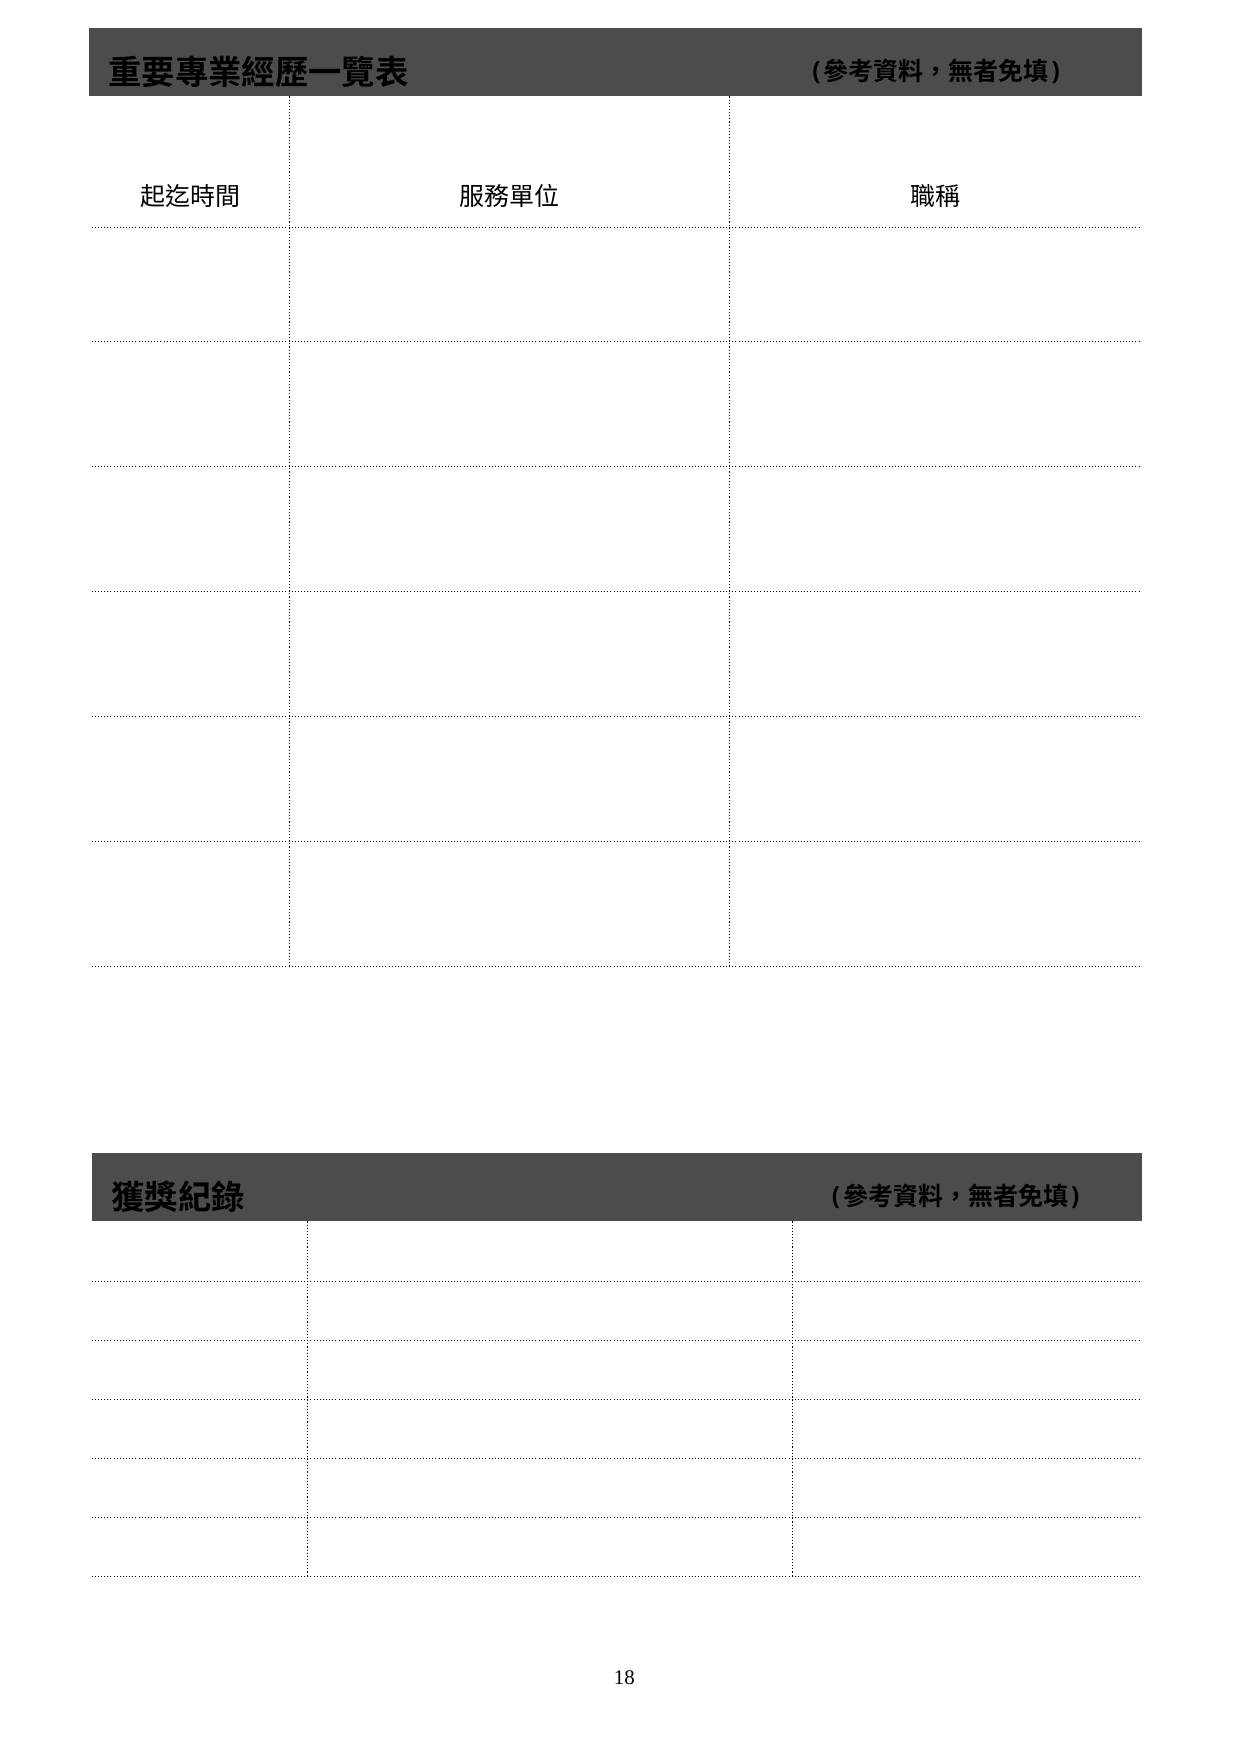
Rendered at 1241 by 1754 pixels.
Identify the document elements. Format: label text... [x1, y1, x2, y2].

table_cell [308, 1458, 792, 1517]
table_cell [729, 466, 1142, 591]
table_cell [308, 1399, 792, 1458]
table_cell 服務單位 [290, 96, 729, 227]
table_cell [92, 1340, 308, 1399]
table_cell [729, 841, 1142, 966]
table_header 重要專業經歷一覽表 (參考資料，無者免填) [89, 28, 1142, 96]
table_cell [793, 1340, 1142, 1399]
table_cell 職稱 [729, 96, 1142, 227]
table_cell [729, 591, 1142, 716]
table_cell [793, 1517, 1142, 1576]
table_cell [729, 716, 1142, 841]
table_cell [308, 1340, 792, 1399]
table_cell [92, 591, 289, 716]
table_cell [290, 591, 729, 716]
table_cell [729, 341, 1142, 466]
table_cell [793, 1399, 1142, 1458]
table_cell [290, 341, 729, 466]
table_cell [92, 1517, 308, 1576]
table_cell [92, 466, 289, 591]
table_header 獲獎紀錄 (參考資料，無者免填) [92, 1153, 1142, 1221]
table_cell [92, 341, 289, 466]
table_cell [729, 227, 1142, 341]
table_cell [793, 1458, 1142, 1517]
table_cell [290, 227, 729, 341]
table_cell [308, 1517, 792, 1576]
table_cell [92, 841, 289, 966]
table_cell [290, 716, 729, 841]
table_cell [92, 1281, 308, 1339]
table_cell 獲獎年度 [92, 1221, 308, 1281]
table_cell [308, 1281, 792, 1339]
table_cell 起迄時間 [92, 96, 289, 227]
table_cell [290, 841, 729, 966]
table_cell 得獎作品 [793, 1221, 1142, 1281]
table_cell [92, 227, 289, 341]
table_cell [92, 1399, 308, 1458]
table_cell [290, 466, 729, 591]
table_cell 獎項名稱 [308, 1221, 792, 1281]
table_cell [92, 1458, 308, 1517]
table_cell [92, 716, 289, 841]
table_cell [793, 1281, 1142, 1339]
